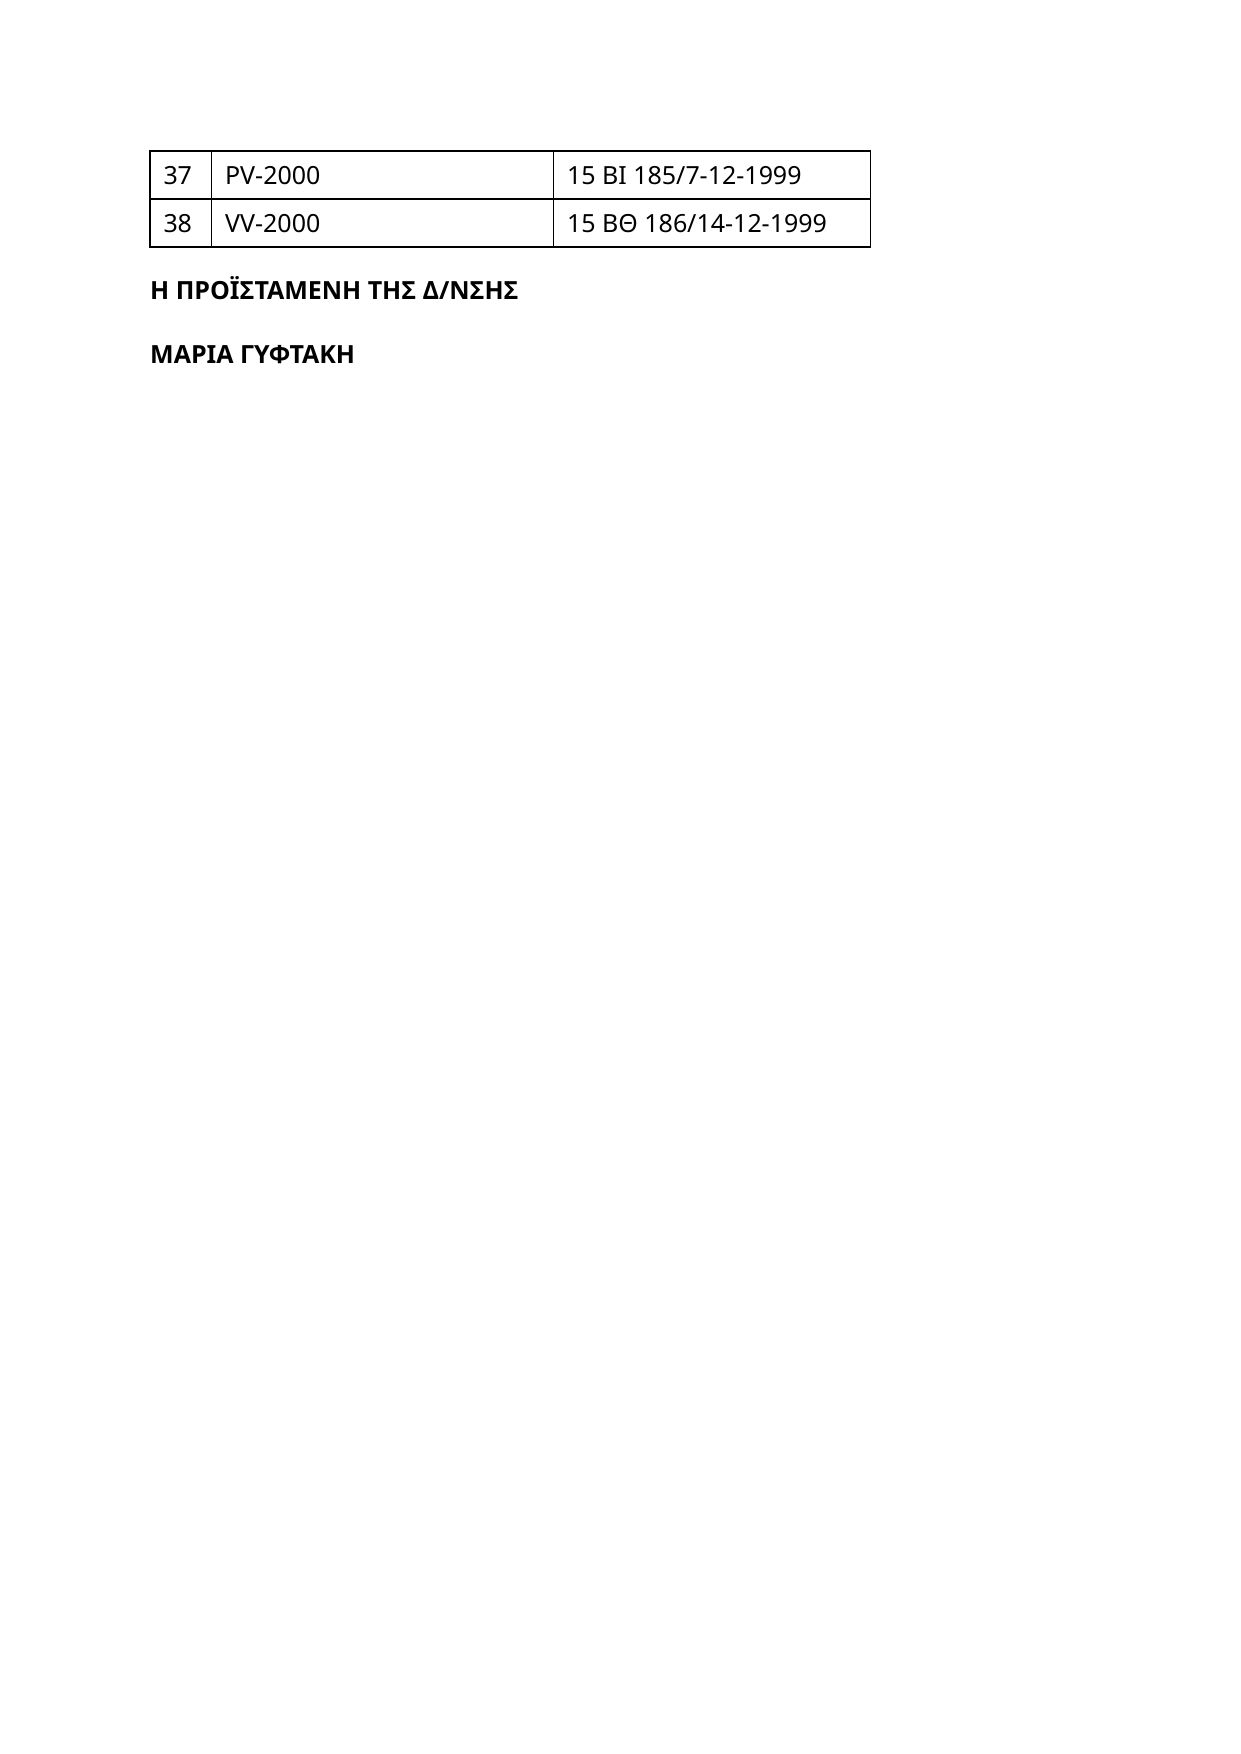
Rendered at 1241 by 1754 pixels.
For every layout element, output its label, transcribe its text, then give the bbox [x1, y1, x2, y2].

table_cell 38 [151, 200, 211, 246]
table_cell 15 ΒΘ 186/14-12-1999 [554, 200, 870, 246]
table_cell 37 [151, 152, 211, 198]
table_cell 15 ΒΙ 185/7-12-1999 [554, 152, 870, 198]
table_cell VV-2000 [212, 200, 553, 246]
text Η ΠΡΟΪΣΤΑΜΕΝΗ ΤΗΣ Δ/ΝΣΗΣ [150, 273, 1090, 307]
text ΜΑΡΙΑ ΓΥΦΤΑΚΗ [150, 337, 1090, 371]
table_cell PV-2000 [212, 152, 553, 198]
